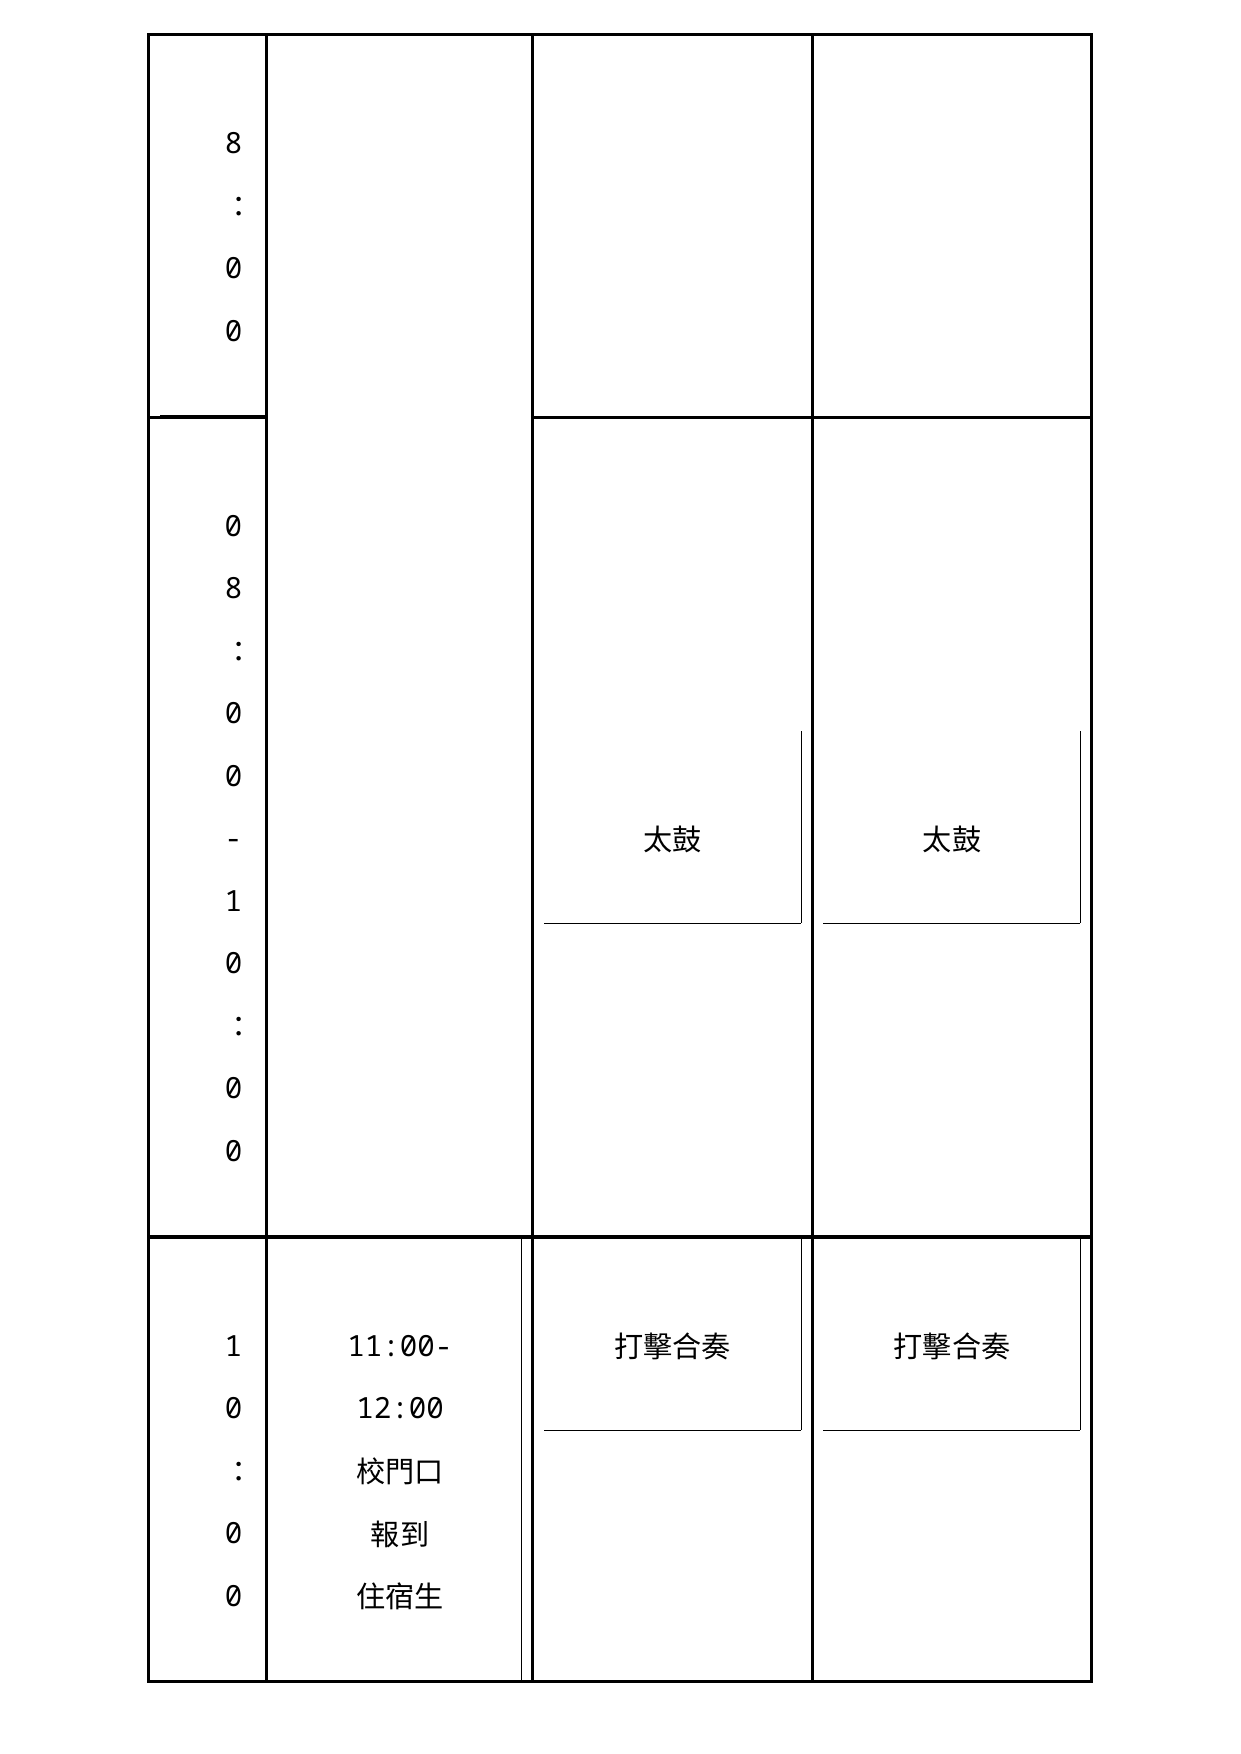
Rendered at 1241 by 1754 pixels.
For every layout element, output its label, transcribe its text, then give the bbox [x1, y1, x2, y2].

table_cell [268, 36, 531, 1235]
table_cell 10：00 [150, 1239, 265, 1680]
table_cell 太鼓 [534, 419, 811, 1235]
table_cell 08：00 - 10：00 [150, 419, 265, 1235]
table_cell [814, 36, 1090, 416]
table_cell [522, 1239, 531, 1680]
table_cell 太鼓 [814, 419, 1090, 1235]
table_cell 打擊合奏 [534, 1239, 811, 1680]
table_cell 打擊合奏 [814, 1239, 1090, 1680]
table_cell [534, 36, 811, 416]
table_cell 11:00-12:00 校門口報到 住宿生 [268, 1239, 521, 1680]
table_cell 8：00 [150, 36, 265, 416]
